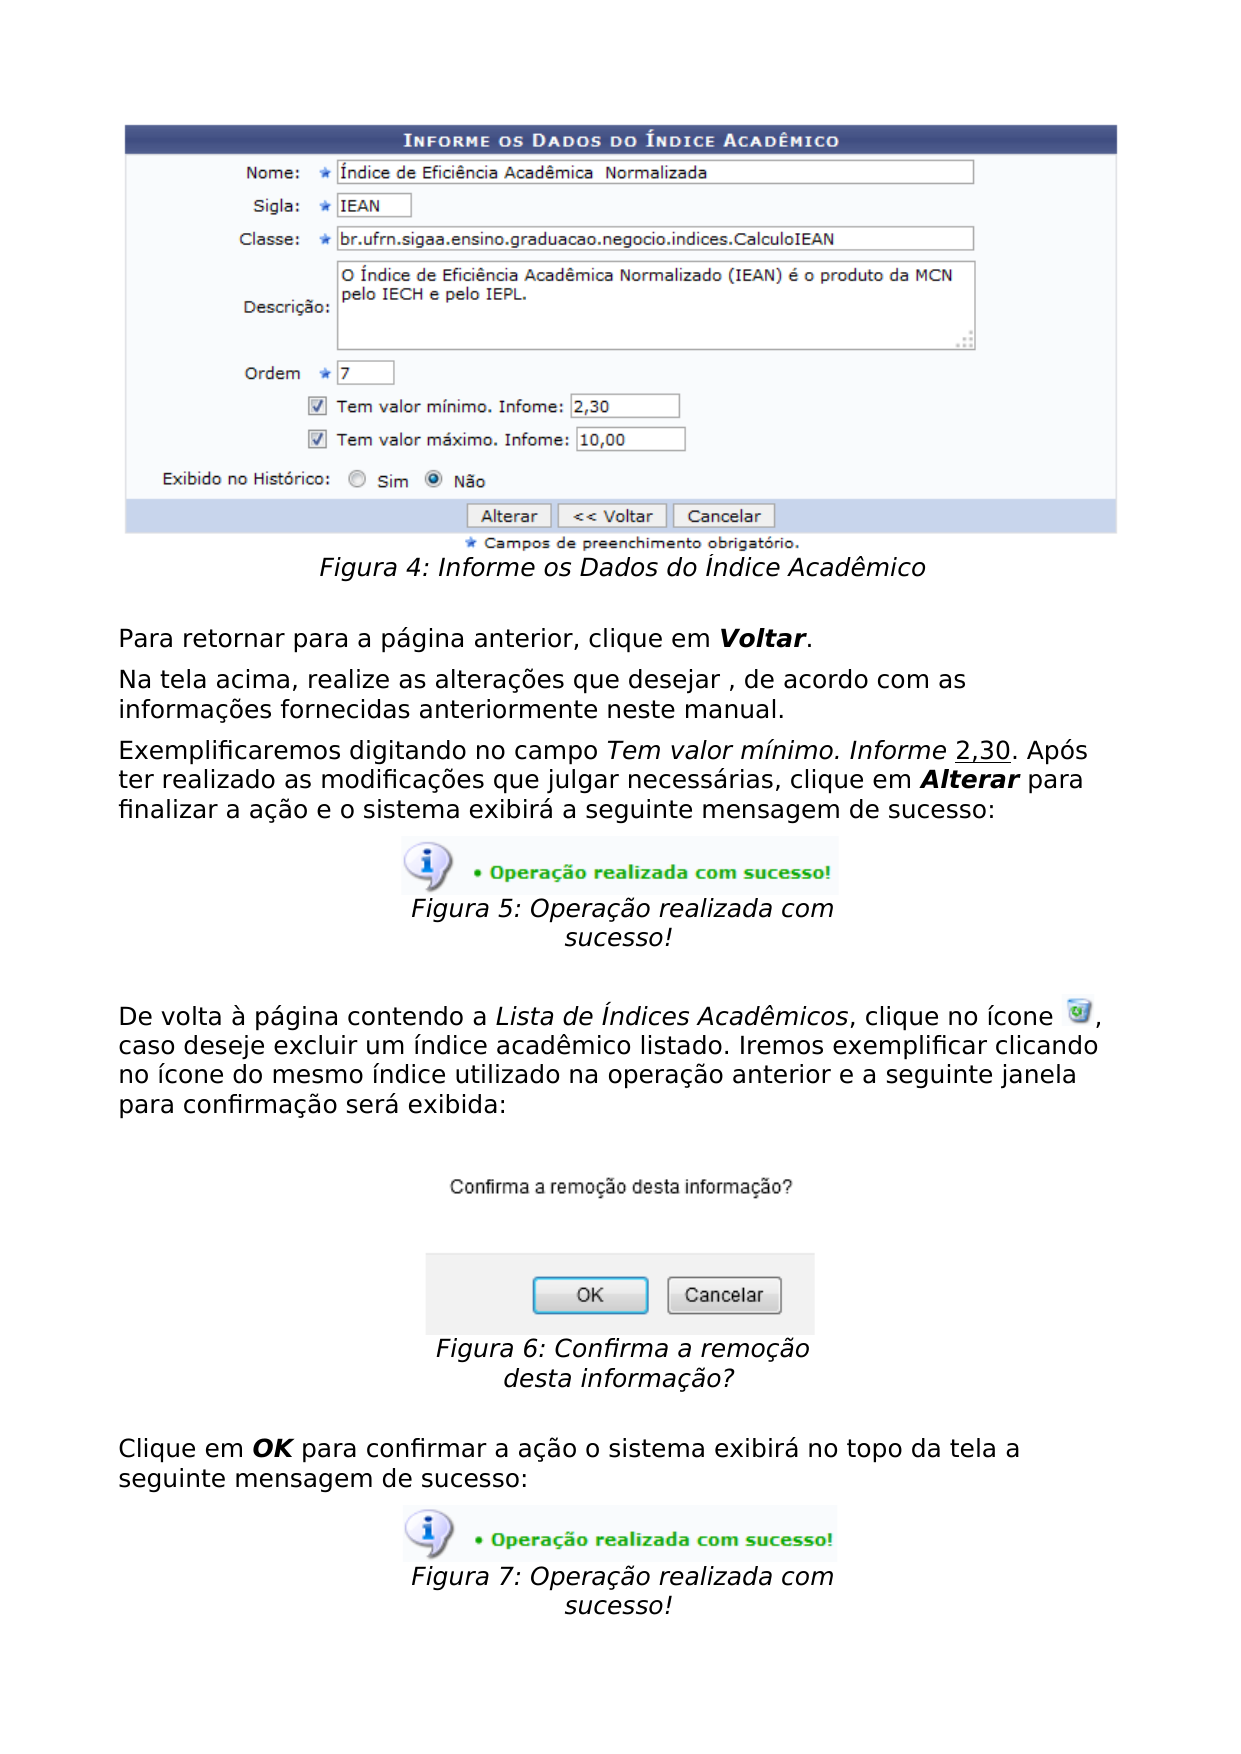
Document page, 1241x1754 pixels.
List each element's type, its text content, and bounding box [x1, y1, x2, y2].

text Figura 5: Operação realizada com sucesso! [401, 895, 839, 953]
text Figura 7: Operação realizada com sucesso! [403, 1562, 837, 1620]
text De volta à página contendo a Lista de Índices Acadêmicos, clique no ícone , caso deseje excluir um índice acadêmico listado. Iremos exemplificar clicando no ícone do mesmo índice utilizado na operação anterior e a seguinte janela para confirmação será exibida: [118, 994, 1122, 1119]
text Figura 4: Informe os Dados do Índice Acadêmico [118, 554, 1122, 582]
text Clique em OK para confirmar a ação o sistema exibirá no topo da tela a seguinte mensagem de sucesso: [118, 1434, 1122, 1493]
text Para retornar para a página anterior, clique em Voltar. [118, 624, 1122, 653]
picture [425, 1131, 815, 1335]
text Na tela acima, realize as alterações que desejar , de acordo com as informações fornecidas anteriormente neste manual. [118, 666, 1122, 724]
picture [402, 1505, 838, 1562]
picture [401, 836, 839, 895]
picture [1061, 994, 1095, 1026]
text Figura 6: Confirma a remoção desta informação? [426, 1335, 815, 1393]
picture [118, 118, 1123, 554]
text Exemplificaremos digitando no campo Tem valor mínimo. Informe 2,30. Após ter realizado as modificações que julgar necessárias, clique em Alterar para finalizar a ação e o sistema exibirá a seguinte mensagem de sucesso: [118, 736, 1122, 824]
